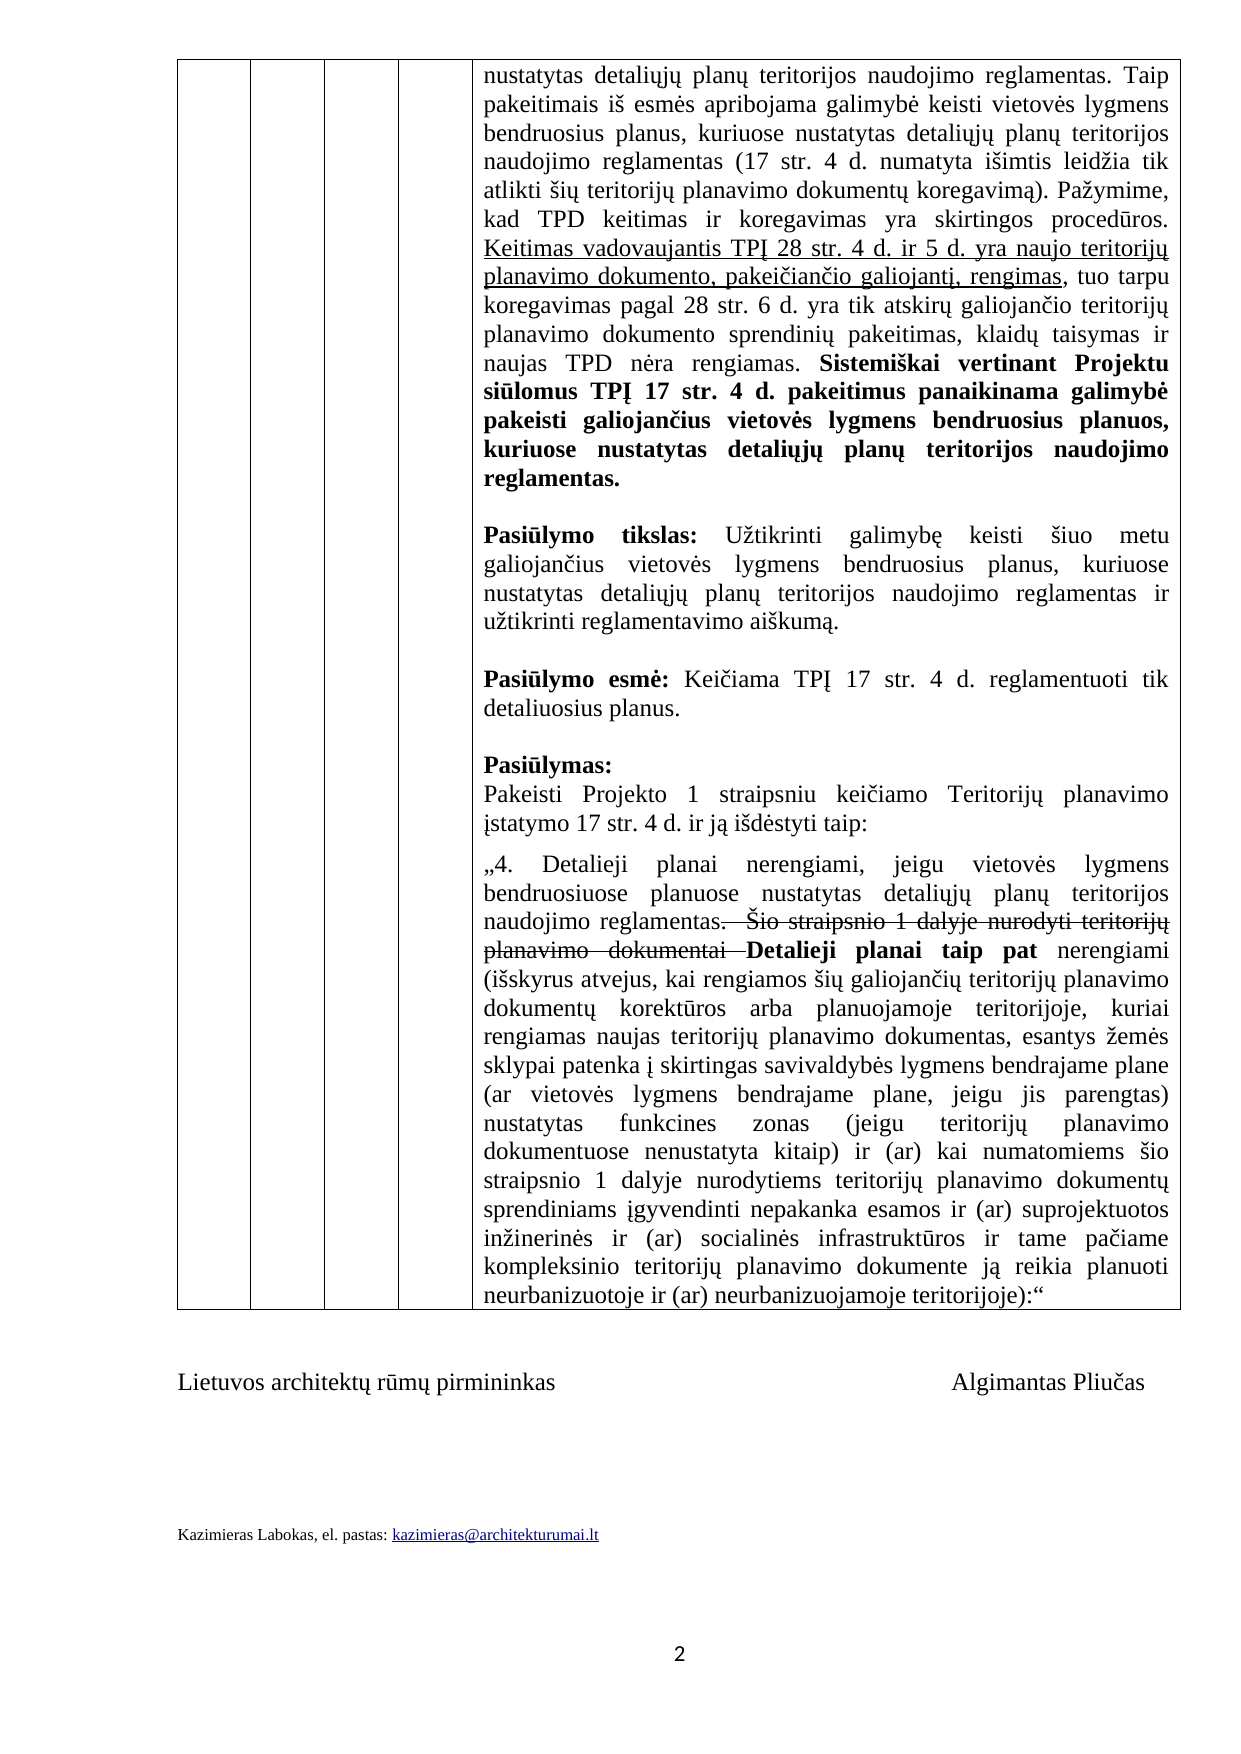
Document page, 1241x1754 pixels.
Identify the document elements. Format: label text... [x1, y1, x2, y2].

table_cell [178, 60, 250, 1309]
table_cell nustatytas detaliųjų planų teritorijos naudojimo reglamentas. Taip pakeitimais iš esmės apribojama galimybė keisti vietovės lygmens bendruosius planus, kuriuose nustatytas detaliųjų planų teritorijos naudojimo reglamentas (17 str. 4 d. numatyta išimtis leidžia tik atlikti šių teritorijų planavimo dokumentų koregavimą). Pažymime, kad TPD keitimas ir koregavimas yra skirtingos procedūros. Keitimas vadovaujantis TPĮ 28 str. 4 d. ir 5 d. yra naujo teritorijų planavimo dokumento, pakeičiančio galiojantį, rengimas, tuo tarpu koregavimas pagal 28 str. 6 d. yra tik atskirų galiojančio teritorijų planavimo dokumento sprendinių pakeitimas, klaidų taisymas ir naujas TPD nėra rengiamas. Sistemiškai vertinant Projektu siūlomus TPĮ 17 str. 4 d. pakeitimus panaikinama galimybė pakeisti galiojančius vietovės lygmens bendruosius planuos, kuriuose nustatytas detaliųjų planų teritorijos naudojimo reglamentas. Pasiūlymo tikslas: Užtikrinti galimybę keisti šiuo metu galiojančius vietovės lygmens bendruosius planus, kuriuose nustatytas detaliųjų planų teritorijos naudojimo reglamentas ir užtikrinti reglamentavimo aiškumą. Pasiūlymo esmė: Keičiama TPĮ 17 str. 4 d. reglamentuoti tik detaliuosius planus. Pasiūlymas: Pakeisti Projekto 1 straipsniu keičiamo Teritorijų planavimo įstatymo 17 str. 4 d. ir ją išdėstyti taip: „4. Detalieji planai nerengiami, jeigu vietovės lygmens bendruosiuose planuose nustatytas detaliųjų planų teritorijos naudojimo reglamentas. Šio straipsnio 1 dalyje nurodyti teritorijų planavimo dokumentai Detalieji planai taip pat nerengiami (išskyrus atvejus, kai rengiamos šių galiojančių teritorijų planavimo dokumentų korektūros arba planuojamoje teritorijoje, kuriai rengiamas naujas teritorijų planavimo dokumentas, esantys žemės sklypai patenka į skirtingas savivaldybės lygmens bendrajame plane (ar vietovės lygmens bendrajame plane, jeigu jis parengtas) nustatytas funkcines zonas (jeigu teritorijų planavimo dokumentuose nenustatyta kitaip) ir (ar) kai numatomiems šio straipsnio 1 dalyje nurodytiems teritorijų planavimo dokumentų sprendiniams įgyvendinti nepakanka esamos ir (ar) suprojektuotos inžinerinės ir (ar) socialinės infrastruktūros ir tame pačiame kompleksinio teritorijų planavimo dokumente ją reikia planuoti neurbanizuotoje ir (ar) neurbanizuojamoje teritorijoje):“ [473, 60, 1180, 1309]
table_cell [251, 60, 324, 1309]
table_cell [399, 60, 472, 1309]
table_cell [325, 60, 398, 1309]
text Lietuvos architektų rūmų pirmininkas Algimantas Pliučas [177, 1367, 1181, 1396]
text Kazimieras Labokas, el. pastas: kazimieras@architekturumai.lt [177, 1524, 1181, 1544]
